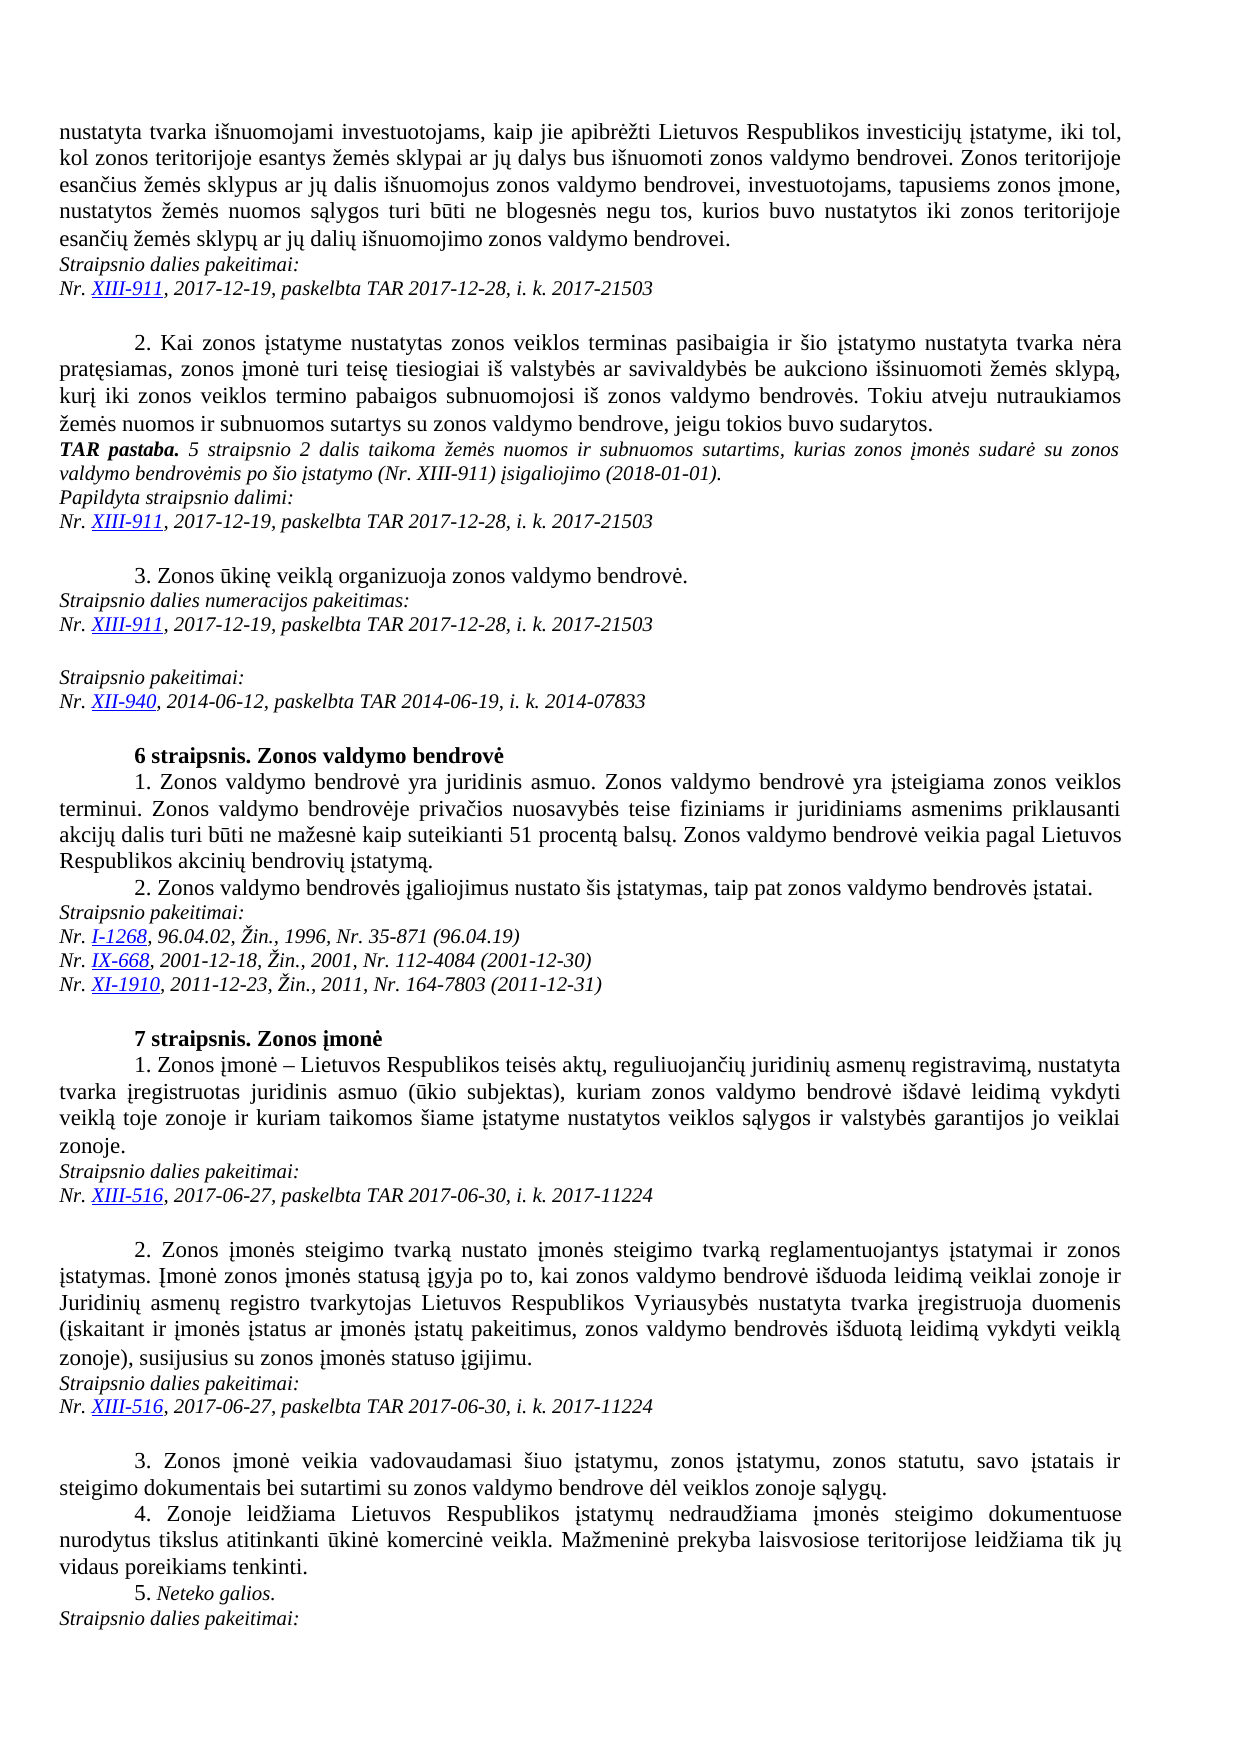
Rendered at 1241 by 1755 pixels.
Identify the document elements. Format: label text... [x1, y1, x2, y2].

text 3. Zonos ūkinę veiklą organizuoja zonos valdymo bendrovė. [59, 562, 1122, 588]
text Nr. IX-668, 2001-12-18, Žin., 2001, Nr. 112-4084 (2001-12-30) [59, 948, 1122, 972]
text 2. Zonos įmonės steigimo tvarką nustato įmonės steigimo tvarką reglamentuojantys įstatymai ir zonos įstatymas. Įmonė zonos įmonės statusą įgyja po to, kai zonos valdymo bendrovė išduoda leidimą veiklai zonoje ir Juridinių asmenų registro tvarkytojas Lietuvos Respublikos Vyriausybės nustatyta tvarka įregistruoja duomenis (įskaitant ir įmonės įstatus ar įmonės įstatų pakeitimus, zonos valdymo bendrovės išduotą leidimą vykdyti veiklą zonoje), susijusius su zonos įmonės statuso įgijimu. [59, 1236, 1122, 1370]
text 1. Zonos įmonė – Lietuvos Respublikos teisės aktų, reguliuojančių juridinių asmenų registravimą, nustatyta tvarka įregistruotas juridinis asmuo (ūkio subjektas), kuriam zonos valdymo bendrovė išdavė leidimą vykdyti veiklą toje zonoje ir kuriam taikomos šiame įstatyme nustatytos veiklos sąlygos ir valstybės garantijos jo veiklai zonoje. [59, 1052, 1122, 1159]
text Straipsnio dalies pakeitimai: [59, 1159, 1122, 1183]
text 3. Zonos įmonė veikia vadovaudamasi šiuo įstatymu, zonos įstatymu, zonos statutu, savo įstatais ir steigimo dokumentais bei sutartimi su zonos valdymo bendrove dėl veiklos zonoje sąlygų. [59, 1447, 1122, 1500]
text Nr. XI-1910, 2011-12-23, Žin., 2011, Nr. 164-7803 (2011-12-31) [59, 972, 1122, 996]
text Straipsnio dalies pakeitimai: [59, 1370, 1122, 1394]
text Nr. XII-940, 2014-06-12, paskelbta TAR 2014-06-19, i. k. 2014-07833 [59, 689, 1122, 713]
text TAR pastaba. 5 straipsnio 2 dalis taikoma žemės nuomos ir subnuomos sutartims, kurias zonos įmonės sudarė su zonos valdymo bendrovėmis po šio įstatymo (Nr. XIII-911) įsigaliojimo (2018-01-01). [59, 437, 1122, 485]
text Straipsnio dalies numeracijos pakeitimas: [59, 588, 1122, 612]
text Straipsnio pakeitimai: [59, 900, 1122, 924]
text Straipsnio dalies pakeitimai: [59, 252, 1122, 276]
text Nr. XIII-911, 2017-12-19, paskelbta TAR 2017-12-28, i. k. 2017-21503 [59, 276, 1122, 300]
text 2. Kai zonos įstatyme nustatytas zonos veiklos terminas pasibaigia ir šio įstatymo nustatyta tvarka nėra pratęsiamas, zonos įmonė turi teisę tiesiogiai iš valstybės ar savivaldybės be aukciono išsinuomoti žemės sklypą, kurį iki zonos veiklos termino pabaigos subnuomojosi iš zonos valdymo bendrovės. Tokiu atveju nutraukiamos žemės nuomos ir subnuomos sutartys su zonos valdymo bendrove, jeigu tokios buvo sudarytos. [59, 329, 1122, 437]
text Nr. XIII-911, 2017-12-19, paskelbta TAR 2017-12-28, i. k. 2017-21503 [59, 509, 1122, 533]
text Straipsnio pakeitimai: [59, 665, 1122, 689]
text 2. Zonos valdymo bendrovės įgaliojimus nustato šis įstatymas, taip pat zonos valdymo bendrovės įstatai. [59, 874, 1122, 900]
text Nr. XIII-911, 2017-12-19, paskelbta TAR 2017-12-28, i. k. 2017-21503 [59, 612, 1122, 636]
text 4. Zonoje leidžiama Lietuvos Respublikos įstatymų nedraudžiama įmonės steigimo dokumentuose nurodytus tikslus atitinkanti ūkinė komercinė veikla. Mažmeninė prekyba laisvosiose teritorijose leidžiama tik jų vidaus poreikiams tenkinti. [59, 1500, 1122, 1579]
text 1. Zonos valdymo bendrovė yra juridinis asmuo. Zonos valdymo bendrovė yra įsteigiama zonos veiklos terminui. Zonos valdymo bendrovėje privačios nuosavybės teise fiziniams ir juridiniams asmenims priklausanti akcijų dalis turi būti ne mažesnė kaip suteikianti 51 procentą balsų. Zonos valdymo bendrovė veikia pagal Lietuvos Respublikos akcinių bendrovių įstatymą. [59, 768, 1122, 874]
text Papildyta straipsnio dalimi: [59, 485, 1122, 509]
text Straipsnio dalies pakeitimai: [59, 1605, 1122, 1629]
text nustatyta tvarka išnuomojami investuotojams, kaip jie apibrėžti Lietuvos Respublikos investicijų įstatyme, iki tol, kol zonos teritorijoje esantys žemės sklypai ar jų dalys bus išnuomoti zonos valdymo bendrovei. Zonos teritorijoje esančius žemės sklypus ar jų dalis išnuomojus zonos valdymo bendrovei, investuotojams, tapusiems zonos įmone, nustatytos žemės nuomos sąlygos turi būti ne blogesnės negu tos, kurios buvo nustatytos iki zonos teritorijoje esančių žemės sklypų ar jų dalių išnuomojimo zonos valdymo bendrovei. [59, 118, 1122, 252]
text Nr. XIII-516, 2017-06-27, paskelbta TAR 2017-06-30, i. k. 2017-11224 [59, 1183, 1122, 1207]
text 6 straipsnis. Zonos valdymo bendrovė [59, 742, 1122, 768]
text Nr. XIII-516, 2017-06-27, paskelbta TAR 2017-06-30, i. k. 2017-11224 [59, 1394, 1122, 1418]
text Nr. I-1268, 96.04.02, Žin., 1996, Nr. 35-871 (96.04.19) [59, 924, 1122, 948]
text 7 straipsnis. Zonos įmonė [59, 1025, 1122, 1052]
text 5. Neteko galios. [59, 1579, 1122, 1605]
